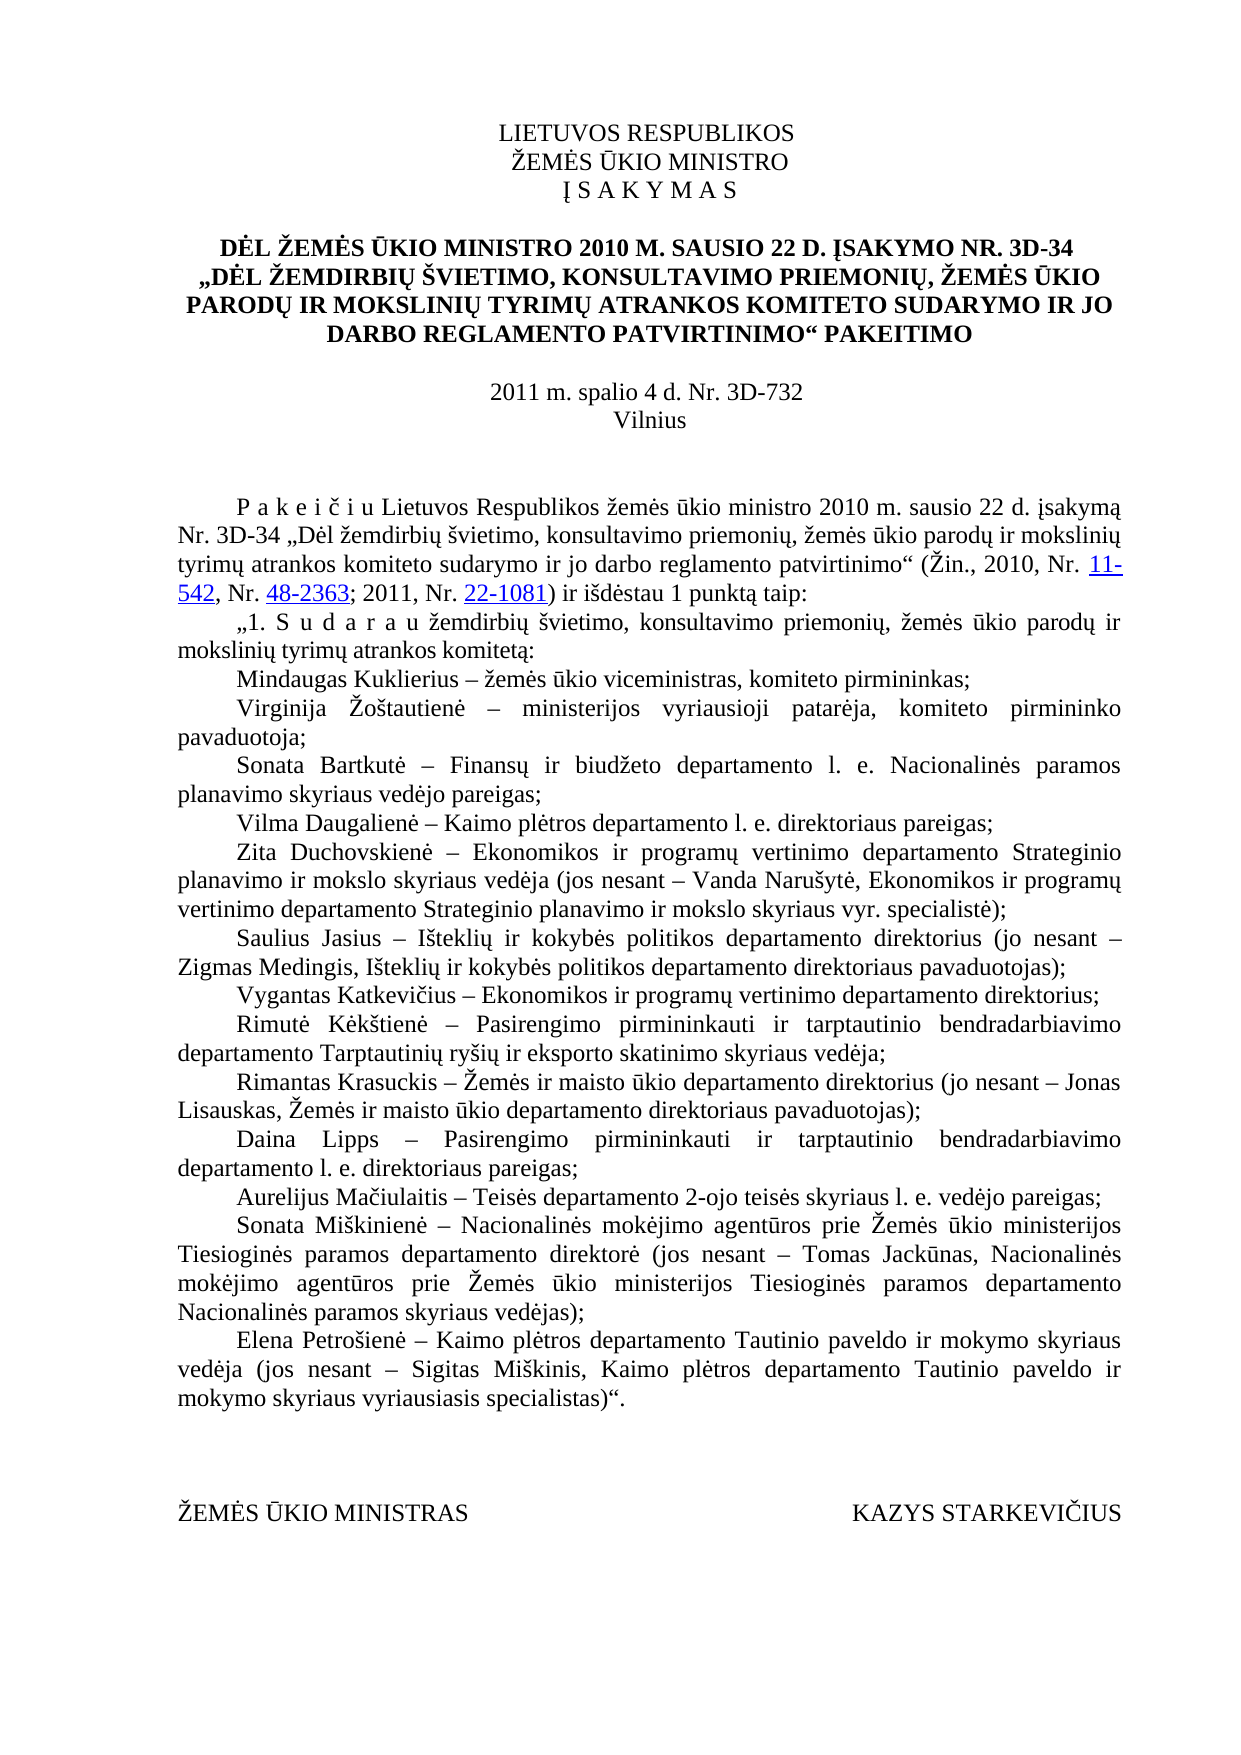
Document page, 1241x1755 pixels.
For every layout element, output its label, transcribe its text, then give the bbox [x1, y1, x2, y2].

text ŽEMĖS ŪKIO MINISTRO [177, 147, 1122, 176]
text DĖL ŽEMĖS ŪKIO MINISTRO 2010 m. SAUSIO 22 d. ĮSAKYMO Nr. 3D-34 „DĖL ŽEMDIRBIŲ ŠVIETIMO, KONSULTAVIMO PRIEMONIŲ, ŽEMĖS ŪKIO PARODŲ IR MOKSLINIŲ TYRIMŲ ATRANKOS KOMITETO SUDARYMO IR JO DARBO REGLAMENTO PATVIRTINIMO“ PAKEITIMO [177, 233, 1122, 348]
text Rimantas Krasuckis – Žemės ir maisto ūkio departamento direktorius (jo nesant – Jonas Lisauskas, Žemės ir maisto ūkio departamento direktoriaus pavaduotojas); [177, 1067, 1122, 1124]
text į s a k y m a s [177, 176, 1122, 204]
text Aurelijus Mačiulaitis – Teisės departamento 2-ojo teisės skyriaus l. e. vedėjo pareigas; [177, 1182, 1122, 1211]
text Mindaugas Kuklierius – žemės ūkio viceministras, komiteto pirmininkas; [177, 664, 1122, 693]
text „1. S u d a r a u žemdirbių švietimo, konsultavimo priemonių, žemės ūkio parodų ir mokslinių tyrimų atrankos komitetą: [177, 607, 1122, 664]
text 2011 m. spalio 4 d. Nr. 3D-732 [177, 377, 1122, 406]
text Saulius Jasius – Išteklių ir kokybės politikos departamento direktorius (jo nesant – Zigmas Medingis, Išteklių ir kokybės politikos departamento direktoriaus pavaduotojas); [177, 923, 1122, 981]
text Virginija Žoštautienė – ministerijos vyriausioji patarėja, komiteto pirmininko pavaduotoja; [177, 693, 1122, 751]
text Vilma Daugalienė – Kaimo plėtros departamento l. e. direktoriaus pareigas; [177, 808, 1122, 837]
text Rimutė Kėkštienė – Pasirengimo pirmininkauti ir tarptautinio bendradarbiavimo departamento Tarptautinių ryšių ir eksporto skatinimo skyriaus vedėja; [177, 1009, 1122, 1067]
text Žemės ūkio ministras Kazys Starkevičius [177, 1498, 1122, 1527]
text P a k e i č i u Lietuvos Respublikos žemės ūkio ministro 2010 m. sausio 22 d. įsakymą Nr. 3D-34 „Dėl žemdirbių švietimo, konsultavimo priemonių, žemės ūkio parodų ir mokslinių tyrimų atrankos komiteto sudarymo ir jo darbo reglamento patvirtinimo“ (Žin., 2010, Nr. 11-542, Nr. 48-2363; 2011, Nr. 22-1081) ir išdėstau 1 punktą taip: [177, 492, 1122, 607]
text Vilnius [177, 406, 1122, 434]
text Sonata Bartkutė – Finansų ir biudžeto departamento l. e. Nacionalinės paramos planavimo skyriaus vedėjo pareigas; [177, 751, 1122, 808]
text LIETUVOS RESPUBLIKOS [177, 118, 1122, 147]
text Daina Lipps – Pasirengimo pirmininkauti ir tarptautinio bendradarbiavimo departamento l. e. direktoriaus pareigas; [177, 1124, 1122, 1182]
text Vygantas Katkevičius – Ekonomikos ir programų vertinimo departamento direktorius; [177, 981, 1122, 1009]
text Elena Petrošienė – Kaimo plėtros departamento Tautinio paveldo ir mokymo skyriaus vedėja (jos nesant – Sigitas Miškinis, Kaimo plėtros departamento Tautinio paveldo ir mokymo skyriaus vyriausiasis specialistas)“. [177, 1326, 1122, 1412]
text Sonata Miškinienė – Nacionalinės mokėjimo agentūros prie Žemės ūkio ministerijos Tiesioginės paramos departamento direktorė (jos nesant – Tomas Jackūnas, Nacionalinės mokėjimo agentūros prie Žemės ūkio ministerijos Tiesioginės paramos departamento Nacionalinės paramos skyriaus vedėjas); [177, 1211, 1122, 1326]
text Zita Duchovskienė – Ekonomikos ir programų vertinimo departamento Strateginio planavimo ir mokslo skyriaus vedėja (jos nesant – Vanda Narušytė, Ekonomikos ir programų vertinimo departamento Strateginio planavimo ir mokslo skyriaus vyr. specialistė); [177, 837, 1122, 923]
